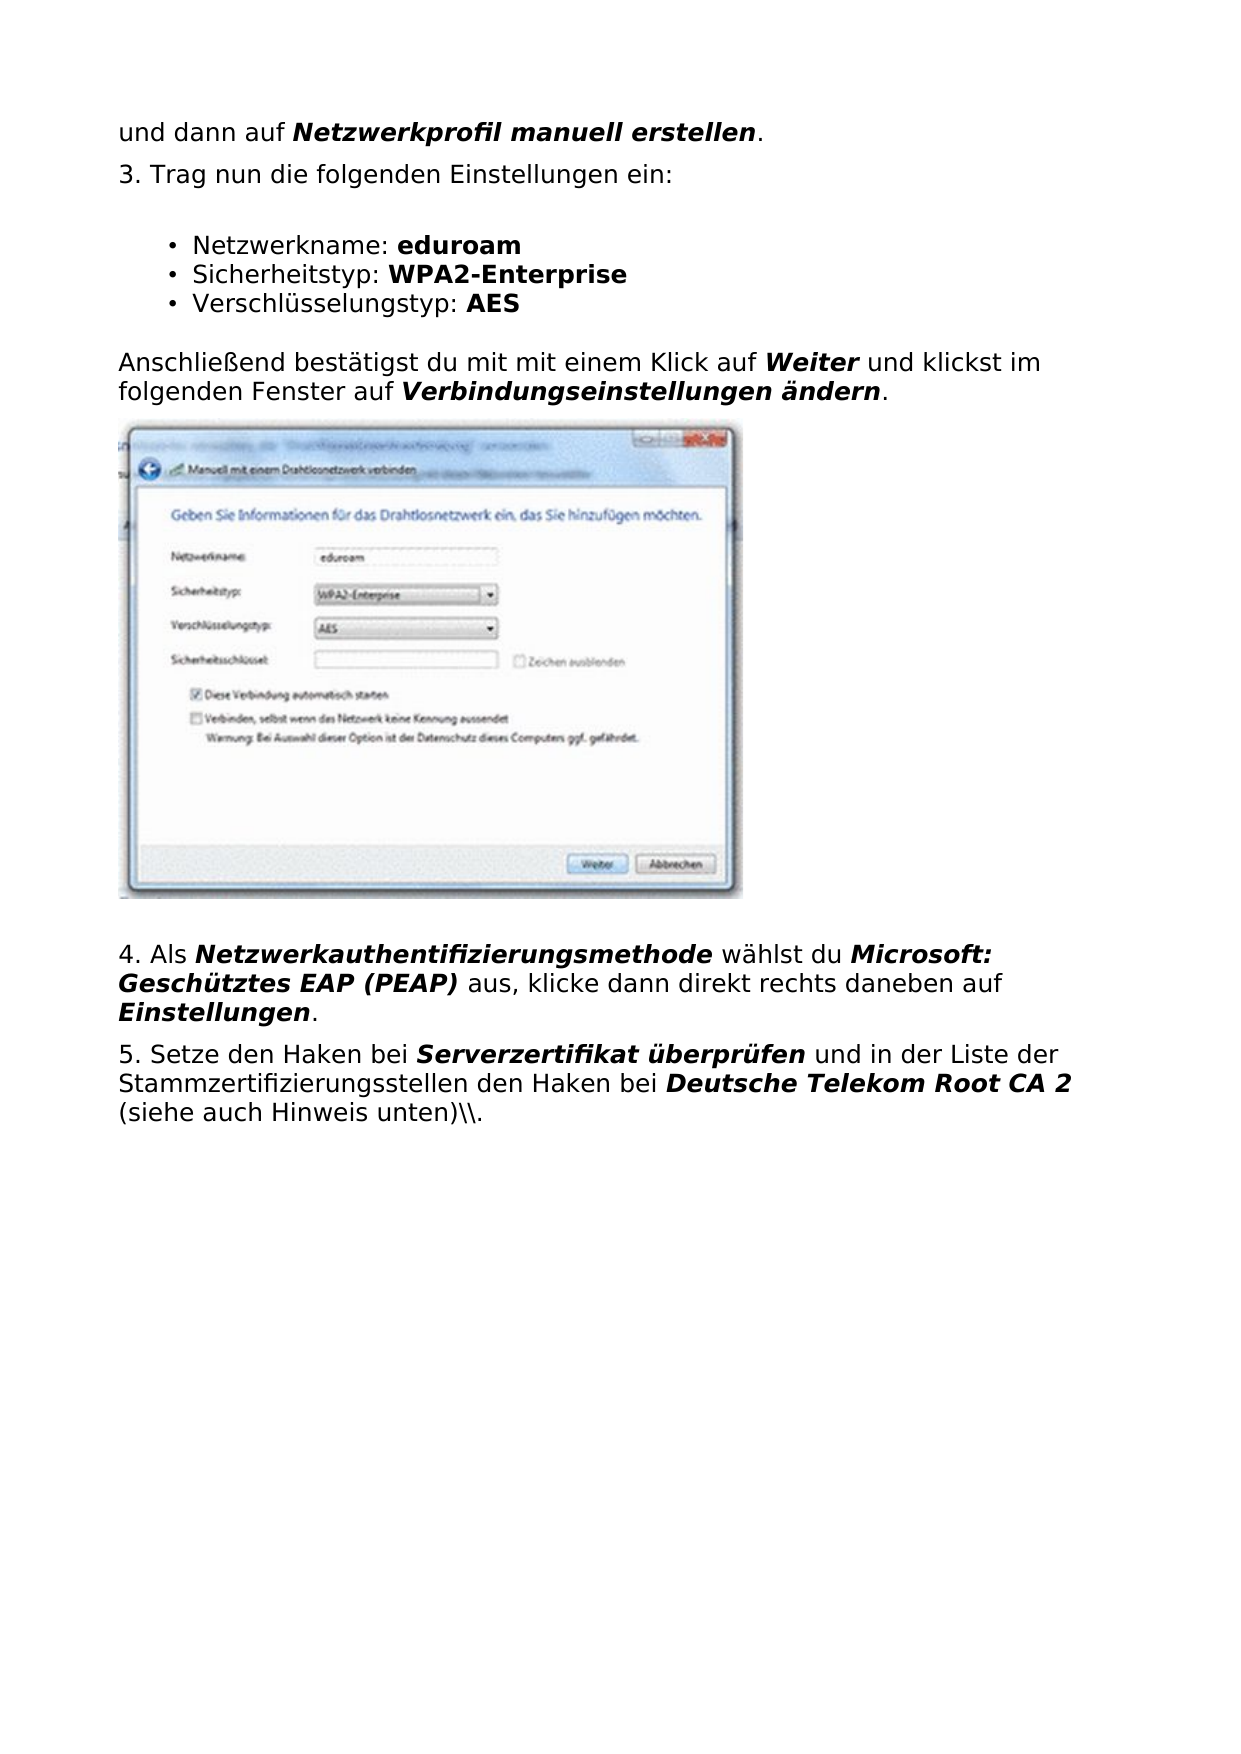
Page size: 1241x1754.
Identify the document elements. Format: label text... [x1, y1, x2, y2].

list Sicherheitstyp: WPA2-Enterprise [177, 260, 1122, 289]
text 3. Trag nun die folgenden Einstellungen ein: [118, 160, 1122, 189]
list Verschlüsselungstyp: AES [177, 289, 1122, 318]
text 4. Als Netzwerkauthentifizierungsmethode wählst du Microsoft: Geschütztes EAP (PEAP) aus, klicke dann direkt rechts daneben auf Einstellungen. [118, 940, 1122, 1027]
picture [118, 418, 744, 899]
text und dann auf Netzwerkprofil manuell erstellen. [118, 118, 1122, 147]
list Netzwerkname: eduroam [177, 231, 1122, 260]
text Anschließend bestätigst du mit mit einem Klick auf Weiter und klickst im folgenden Fenster auf Verbindungseinstellungen ändern. [118, 348, 1122, 406]
text 5. Setze den Haken bei Serverzertifikat überprüfen und in der Liste der Stammzertifizierungsstellen den Haken bei Deutsche Telekom Root CA 2 (siehe auch Hinweis unten)\\. [118, 1040, 1122, 1127]
